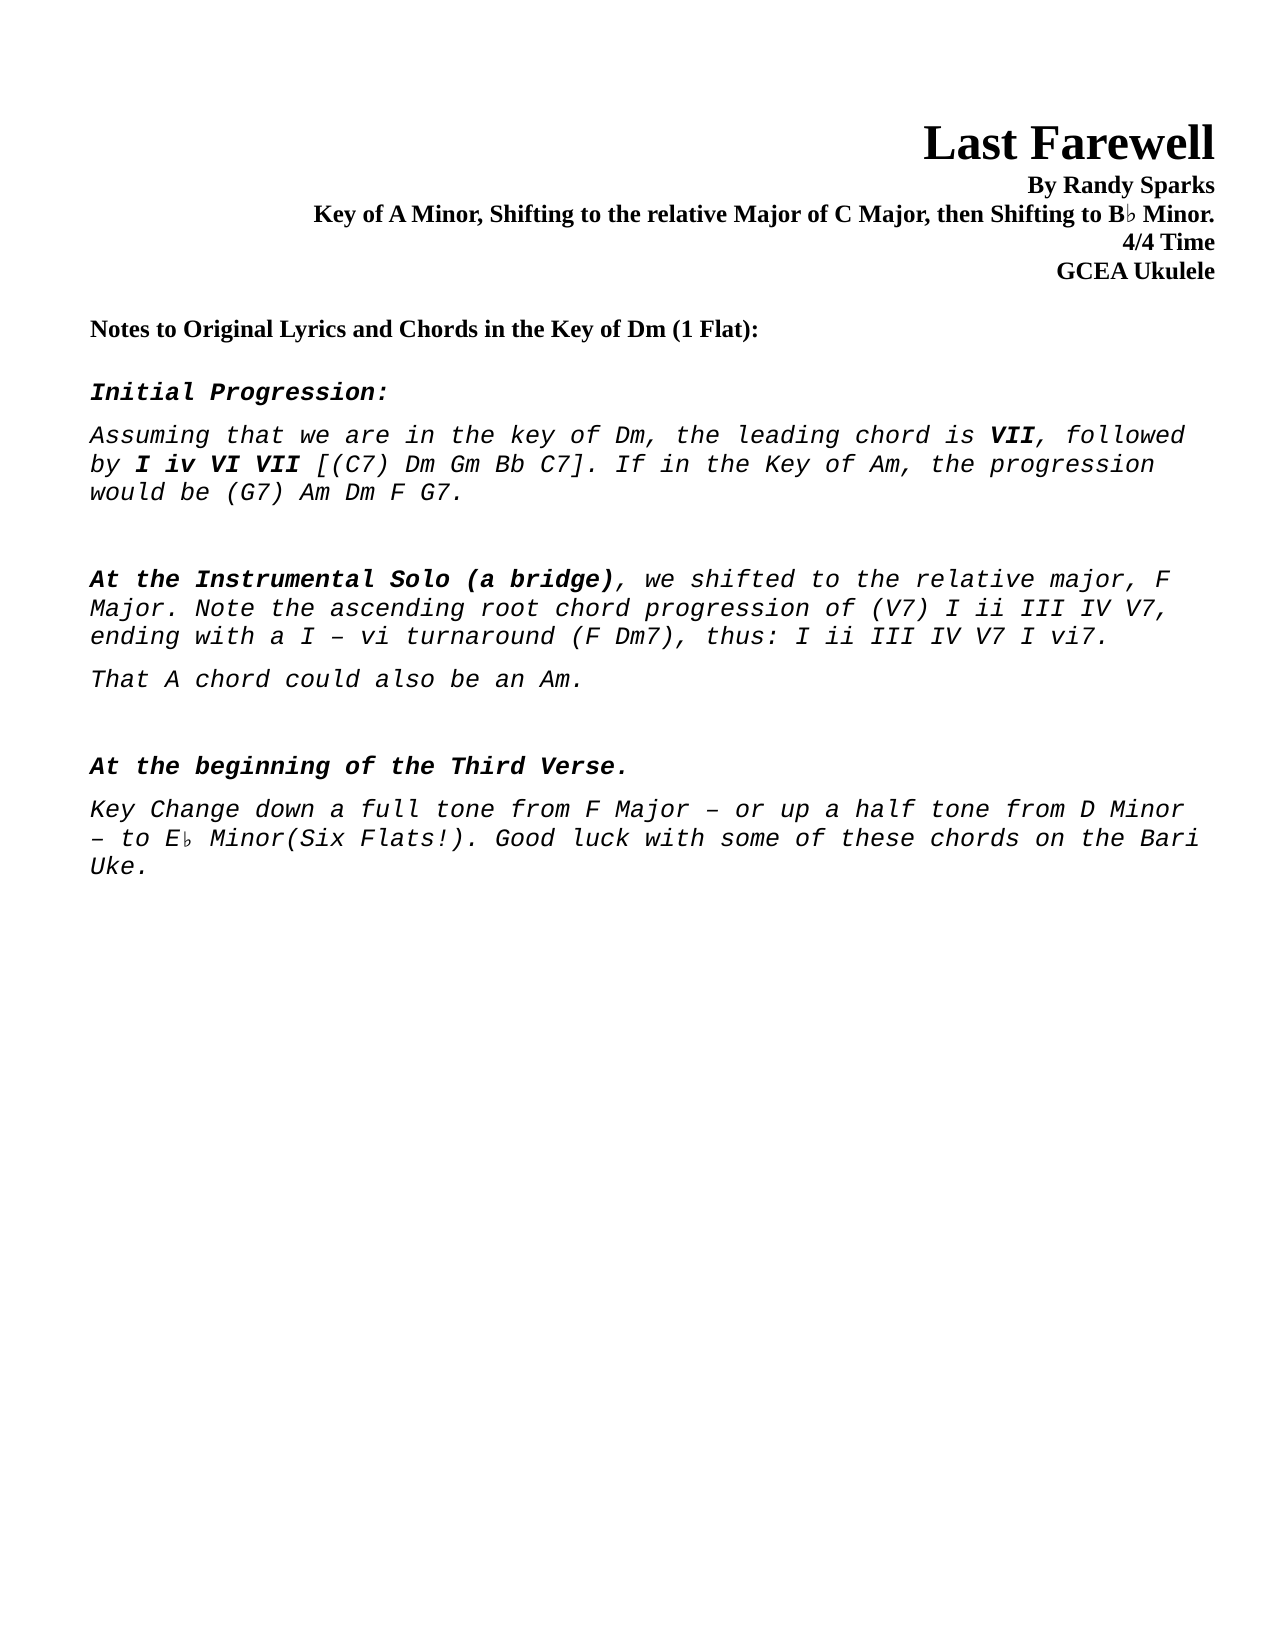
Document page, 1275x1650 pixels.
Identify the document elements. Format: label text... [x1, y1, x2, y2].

text By Randy Sparks Key of A Minor, Shifting to the relative Major of C Major, then Shifting to B♭ Minor. [90, 170, 1215, 227]
text Last Farewell [90, 112, 1215, 170]
text At the beginning of the Third Verse. [90, 753, 1215, 782]
text Initial Progression: [90, 380, 1215, 408]
text At the Instrumental Solo (a bridge), we shifted to the relative major, F Major. Note the ascending root chord progression of (V7) I ii III IV V7, ending with a I – vi turnaround (F Dm7), thus: I ii III IV V7 I vi7. [90, 567, 1215, 652]
text Notes to Original Lyrics and Chords in the Key of Dm (1 Flat): [90, 314, 1215, 342]
text GCEA Ukulele [90, 256, 1215, 285]
text Key Change down a full tone from F Major – or up a half tone from D Minor – to E♭ Minor(Six Flats!). Good luck with some of these chords on the Bari Uke. [90, 797, 1215, 882]
text 4/4 Time [90, 227, 1215, 256]
text Assuming that we are in the key of Dm, the leading chord is VII, followed by I iv VI VII [(C7) Dm Gm Bb C7]. If in the Key of Am, the progression would be (G7) Am Dm F G7. [90, 423, 1215, 508]
text That A chord could also be an Am. [90, 667, 1215, 695]
